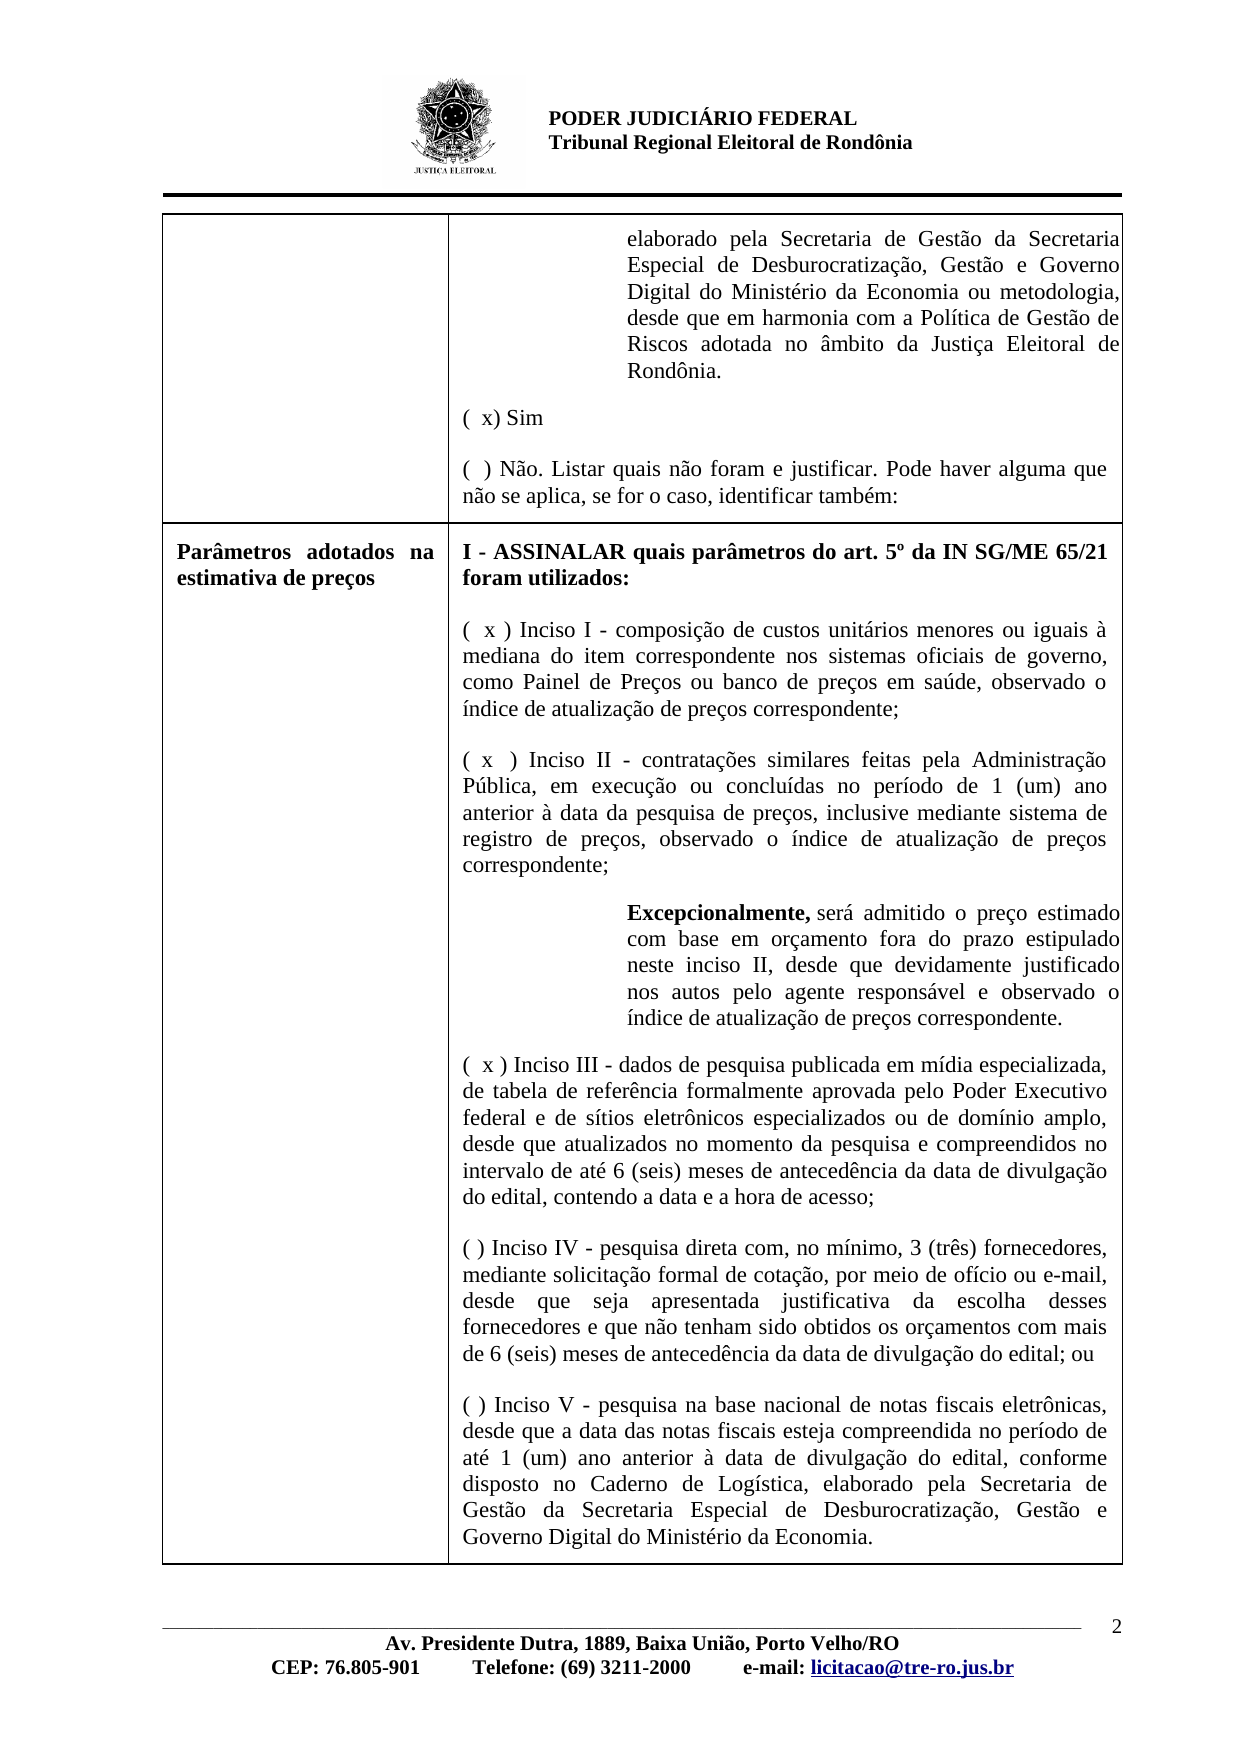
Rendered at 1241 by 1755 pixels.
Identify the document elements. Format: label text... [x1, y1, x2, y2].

table_cell Parâmetros adotados na estimativa de preços [163, 524, 448, 1563]
table_cell I - ASSINALAR quais parâmetros do art. 5º da IN SG/ME 65/21 foram utilizados: ( x ) Inciso I - composição de custos unitários menores ou iguais à mediana do item correspondente nos sistemas oficiais de governo, como Painel de Preços ou banco de preços em saúde, observado o índice de atualização de preços correspondente; ( x ) Inciso II - contratações similares feitas pela Administração Pública, em execução ou concluídas no período de 1 (um) ano anterior à data da pesquisa de preços, inclusive mediante sistema de registro de preços, observado o índice de atualização de preços correspondente; Excepcionalmente, será admitido o preço estimado com base em orçamento fora do prazo estipulado neste inciso II, desde que devidamente justificado nos autos pelo agente responsável e observado o índice de atualização de preços correspondente. ( x ) Inciso III - dados de pesquisa publicada em mídia especializada, de tabela de referência formalmente aprovada pelo Poder Executivo federal e de sítios eletrônicos especializados ou de domínio amplo, desde que atualizados no momento da pesquisa e compreendidos no intervalo de até 6 (seis) meses de antecedência da data de divulgação do edital, contendo a data e a hora de acesso; ( ) Inciso IV - pesquisa direta com, no mínimo, 3 (três) fornecedores, mediante solicitação formal de cotação, por meio de ofício ou e-mail, desde que seja apresentada justificativa da escolha desses fornecedores e que não tenham sido obtidos os orçamentos com mais de 6 (seis) meses de antecedência da data de divulgação do edital; ou ( ) Inciso V - pesquisa na base nacional de notas fiscais eletrônicas, desde que a data das notas fiscais esteja compreendida no período de até 1 (um) ano anterior à data de divulgação do edital, conforme disposto no Caderno de Logística, elaborado pela Secretaria de Gestão da Secretaria Especial de Desburocratização, Gestão e Governo Digital do Ministério da Economia. [449, 524, 1122, 1563]
table_cell elaborado pela Secretaria de Gestão da Secretaria Especial de Desburocratização, Gestão e Governo Digital do Ministério da Economia ou metodologia, desde que em harmonia com a Política de Gestão de Riscos adotada no âmbito da Justiça Eleitoral de Rondônia. ( x) Sim ( ) Não. Listar quais não foram e justificar. Pode haver alguma que não se aplica, se for o caso, identificar também: [449, 215, 1122, 522]
table_cell [163, 215, 448, 522]
